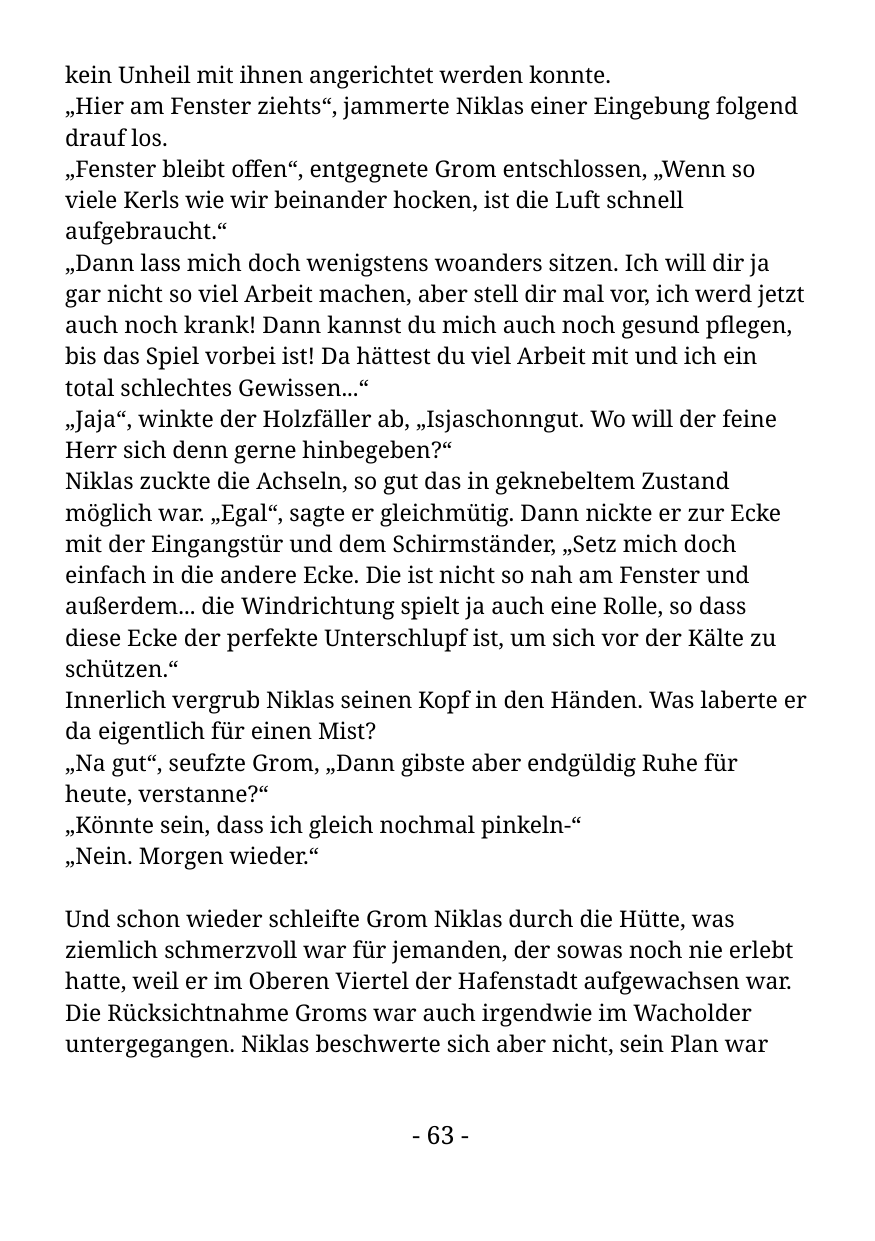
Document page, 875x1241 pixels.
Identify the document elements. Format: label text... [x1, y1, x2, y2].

text „Jaja“, winkte der Holzfäller ab, „Isjaschonngut. Wo will der feine Herr sich denn gerne hinbegeben?“ [65, 403, 809, 465]
text „Nein. Morgen wieder.“ [65, 840, 809, 872]
text „Dann lass mich doch wenigstens woanders sitzen. Ich will dir ja gar nicht so viel Arbeit machen, aber stell dir mal vor, ich werd jetzt auch noch krank! Dann kannst du mich auch noch gesund pflegen, bis das Spiel vorbei ist! Da hättest du viel Arbeit mit und ich ein total schlechtes Gewissen...“ [65, 247, 809, 403]
text „Hier am Fenster ziehts“, jammerte Niklas einer Eingebung folgend drauf los. [65, 90, 809, 153]
text „Na gut“, seufzte Grom, „Dann gibste aber endgüldig Ruhe für heute, verstanne?“ [65, 747, 809, 809]
text Und schon wieder schleifte Grom Niklas durch die Hütte, was ziemlich schmerzvoll war für jemanden, der sowas noch nie erlebt hatte, weil er im Oberen Viertel der Hafenstadt aufgewachsen war. Die Rücksichtnahme Groms war auch irgendwie im Wacholder untergegangen. Niklas beschwerte sich aber nicht, sein Plan war [65, 903, 809, 1059]
text Innerlich vergrub Niklas seinen Kopf in den Händen. Was laberte er da eigentlich für einen Mist? [65, 684, 809, 747]
text Niklas zuckte die Achseln, so gut das in geknebeltem Zustand möglich war. „Egal“, sagte er gleichmütig. Dann nickte er zur Ecke mit der Eingangstür und dem Schirmständer, „Setz mich doch einfach in die andere Ecke. Die ist nicht so nah am Fenster und außerdem... die Windrichtung spielt ja auch eine Rolle, so dass diese Ecke der perfekte Unterschlupf ist, um sich vor der Kälte zu schützen.“ [65, 465, 809, 684]
text kein Unheil mit ihnen angerichtet werden konnte. [65, 59, 809, 90]
text „Könnte sein, dass ich gleich nochmal pinkeln-“ [65, 809, 809, 840]
text „Fenster bleibt offen“, entgegnete Grom entschlossen, „Wenn so viele Kerls wie wir beinander hocken, ist die Luft schnell aufgebraucht.“ [65, 153, 809, 247]
